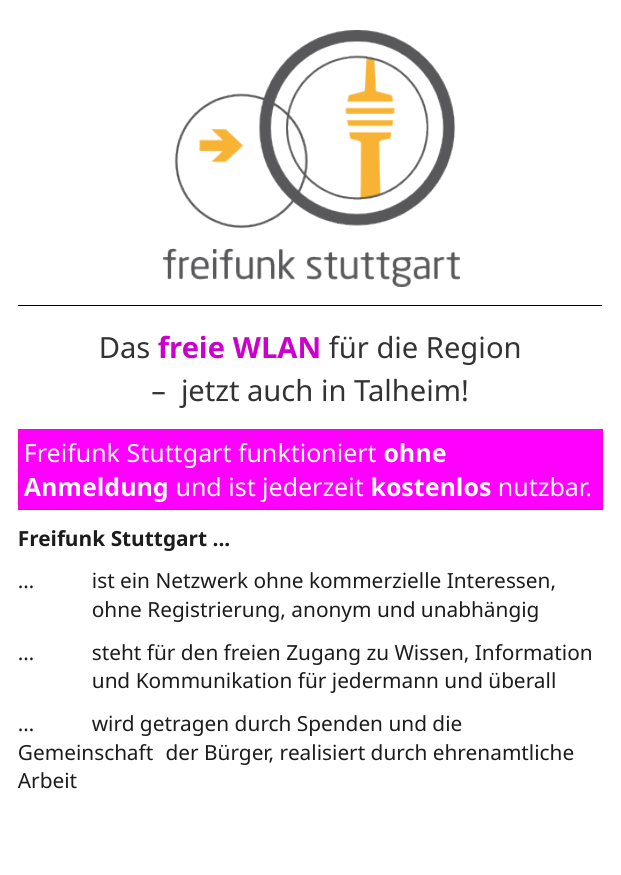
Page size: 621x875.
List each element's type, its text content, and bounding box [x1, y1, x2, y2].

text … wird getragen durch Spenden und die Gemeinschaft der Bürger, realisiert durch ehrenamtliche Arbeit [18, 709, 602, 794]
text Das freie WLAN für die Region [18, 324, 602, 370]
text … steht für den freien Zugang zu Wissen, Information und Kommunikation für jedermann und überall [18, 638, 602, 695]
text – jetzt auch in Talheim! [18, 370, 602, 410]
picture [163, 30, 460, 287]
text Freifunk Stuttgart funktioniert ohne Anmeldung und ist jederzeit kostenlos nutzbar. [19, 430, 602, 509]
text … ist ein Netzwerk ohne kommerzielle Interessen, ohne Registrierung, anonym und unabhängig [18, 567, 602, 623]
text Freifunk Stuttgart ... [18, 524, 602, 552]
